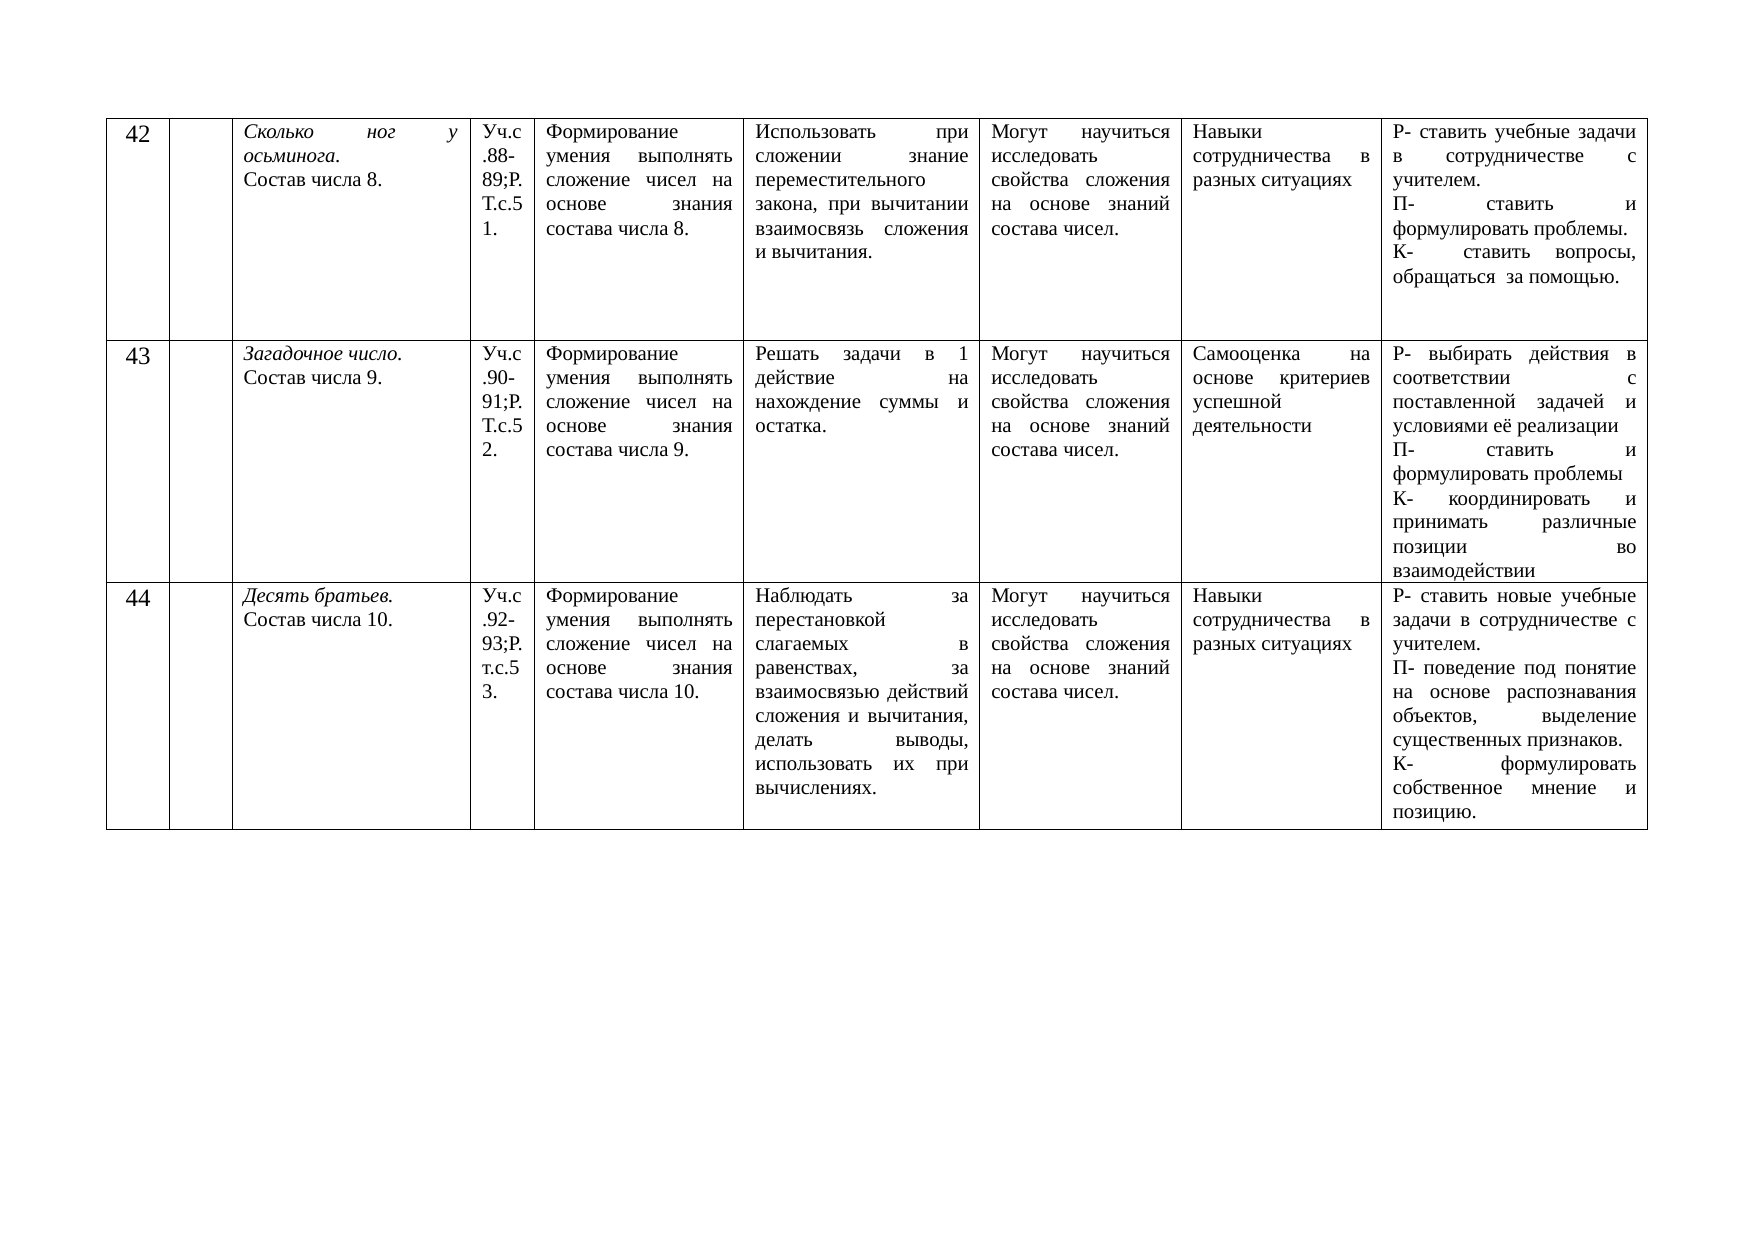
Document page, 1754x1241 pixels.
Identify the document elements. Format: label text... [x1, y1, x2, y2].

table_cell Формирование умения выполнять сложение чисел на основе знания состава числа 8. [535, 119, 743, 340]
table_cell Формирование умения выполнять сложение чисел на основе знания состава числа 9. [535, 341, 743, 582]
table_cell [170, 583, 232, 828]
table_cell Могут научиться исследовать свойства сложения на основе знаний состава чисел. [980, 119, 1181, 340]
table_cell Уч.с.88-89;Р.Т.с.51. [471, 119, 534, 340]
table_cell Р- ставить новые учебные задачи в сотрудничестве с учителем. П- поведение под понятие на основе распознавания объектов, выделение существенных признаков. К- формулировать собственное мнение и позицию. [1382, 583, 1647, 828]
table_cell Могут научиться исследовать свойства сложения на основе знаний состава чисел. [980, 583, 1181, 828]
table_cell 44 [107, 583, 169, 828]
table_cell Уч.с.92-93;Р.т.с.53. [471, 583, 534, 828]
table_cell Навыки сотрудничества в разных ситуациях [1182, 583, 1381, 828]
table_cell 42 [107, 119, 169, 340]
table_cell Могут научиться исследовать свойства сложения на основе знаний состава чисел. [980, 341, 1181, 582]
table_cell Р- ставить учебные задачи в сотрудничестве с учителем. П- ставить и формулировать проблемы. К- ставить вопросы, обращаться за помощью. [1382, 119, 1647, 340]
table_cell Использовать при сложении знание переместительного закона, при вычитании взаимосвязь сложения и вычитания. [744, 119, 979, 340]
table_cell Десять братьев. Состав числа 10. [233, 583, 470, 828]
table_cell Наблюдать за перестановкой слагаемых в равенствах, за взаимосвязью действий сложения и вычитания, делать выводы, использовать их при вычислениях. [744, 583, 979, 828]
table_cell Уч.с.90-91;Р.Т.с.52. [471, 341, 534, 582]
table_cell Формирование умения выполнять сложение чисел на основе знания состава числа 10. [535, 583, 743, 828]
table_cell Сколько ног у осьминога. Состав числа 8. [233, 119, 470, 340]
table_cell 43 [107, 341, 169, 582]
table_cell [170, 341, 232, 582]
table_cell Загадочное число. Состав числа 9. [233, 341, 470, 582]
table_cell [170, 119, 232, 340]
table_cell Решать задачи в 1 действие на нахождение суммы и остатка. [744, 341, 979, 582]
table_cell Самооценка на основе критериев успешной деятельности [1182, 341, 1381, 582]
table_cell Навыки сотрудничества в разных ситуациях [1182, 119, 1381, 340]
table_cell Р- выбирать действия в соответствии с поставленной задачей и условиями её реализации П- ставить и формулировать проблемы К- координировать и принимать различные позиции во взаимодействии [1382, 341, 1647, 582]
